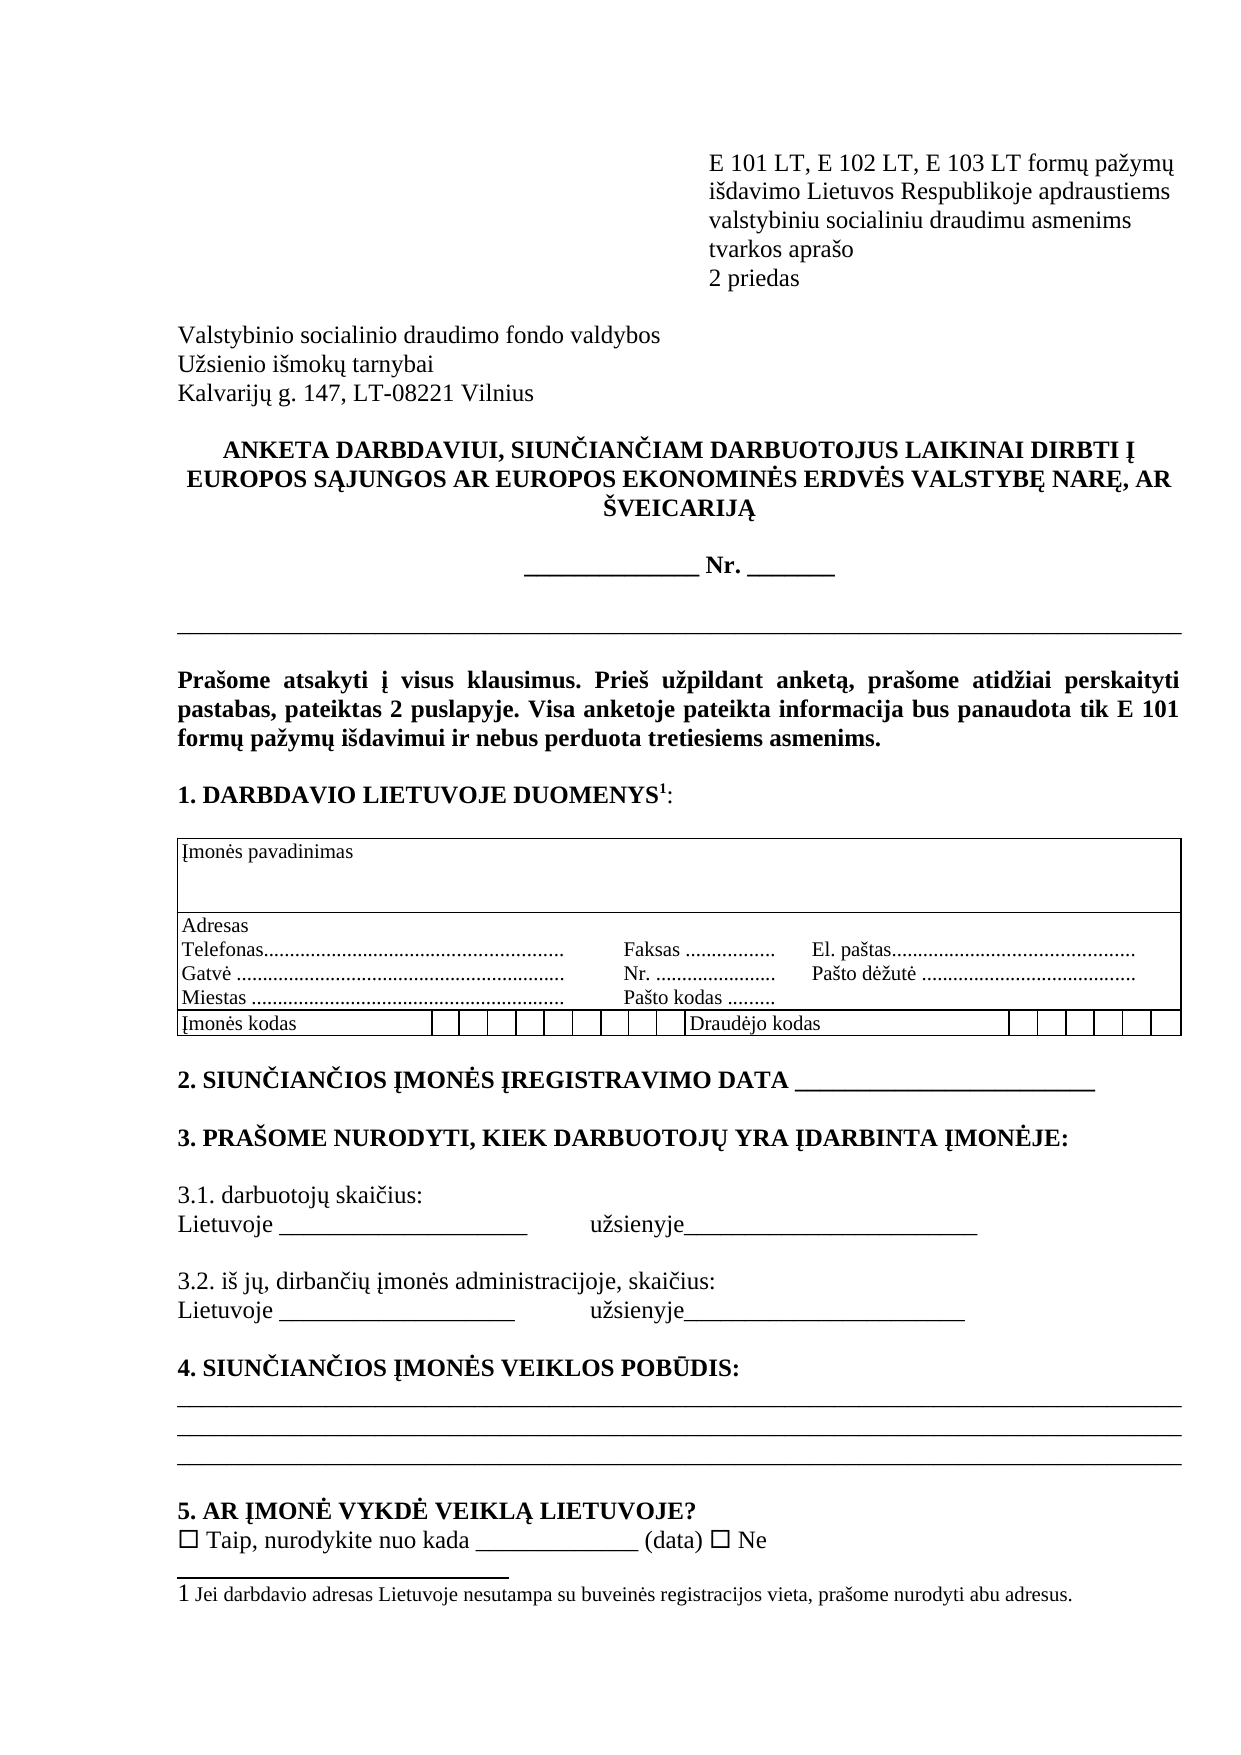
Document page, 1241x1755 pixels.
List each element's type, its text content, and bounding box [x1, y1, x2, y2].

text Kalvarijų g. 147, LT-08221 Vilnius [177, 378, 1181, 406]
text 5. AR ĮMONĖ VYKDĖ VEIKLĄ LIETUVOJE? [177, 1496, 1181, 1525]
text Lietuvoje užsienyje [177, 1209, 1181, 1238]
table_cell [1038, 1011, 1042, 1035]
text ______________ Nr. _______ [177, 550, 1181, 579]
text E 101 LT, E 102 LT, E 103 LT formų pažymų [177, 148, 1181, 176]
table_cell [803, 913, 807, 937]
text Jei darbdavio adresas Lietuvoje nesutampa su buveinės registracijos vieta, prašome nurodyti abu adresus. [177, 1578, 1181, 1606]
table_cell Nr. [619, 961, 623, 985]
text Lietuvoje užsienyje [177, 1295, 1181, 1324]
text išdavimo Lietuvos Respublikoje apdraustiems [177, 176, 1181, 205]
text 3.2. iš jų, dirbančių įmonės administracijoje, skaičius: [177, 1266, 1181, 1295]
text ANKETA DARBDAVIUI, SIUNČIANČIAM DARBUOTOJUS LAIKINAI DIRBTI Į EUROPOS SĄJUNGOS AR EUROPOS EKONOMINĖS ERDVĖS VALSTYBĘ NARĘ, AR ŠVEICARIJĄ [177, 435, 1181, 521]
text  Taip, nurodykite nuo kada _____________ (data)  Ne [177, 1525, 1181, 1554]
table_cell [1089, 1011, 1093, 1035]
table_cell [619, 913, 623, 937]
table_cell [624, 1011, 628, 1035]
text Užsienio išmokų tarnybai [177, 349, 1181, 378]
table_cell [1118, 1011, 1122, 1035]
text Prašome atsakyti į visus klausimus. Prieš užpildant anketą, prašome atidžiai perskaityti pastabas, pateiktas 2 puslapyje. Visa anketoje pateikta informacija bus panaudota tik E 101 formų pažymų išdavimui ir nebus perduota tretiesiems asmenims. [177, 665, 1181, 751]
text Valstybinio socialinio draudimo fondo valdybos [177, 320, 1181, 349]
table_cell [488, 1011, 492, 1035]
table_cell Nr. [803, 961, 807, 985]
table_cell [808, 985, 812, 1009]
text 3. PRAŠOME NURODYTI, KIEK DARBUOTOJŲ YRA ĮDARBINTA ĮMONĖJE: [177, 1123, 1181, 1151]
text 2 priedas [177, 263, 1181, 291]
text 2. SIUNČIANČIOS ĮMONĖS ĮREGISTRAVIMO DATA ________________________ [177, 1065, 1181, 1094]
text valstybiniu socialiniu draudimu asmenims [177, 205, 1181, 234]
table_cell [483, 1011, 487, 1035]
text 1. DARBDAVIO LIETUVOJE DUOMENYS: [177, 780, 1181, 809]
table_cell [652, 1011, 656, 1035]
text tvarkos aprašo [177, 234, 1181, 263]
table_cell [657, 1011, 661, 1035]
table_cell [539, 1011, 543, 1035]
text 3.1. darbuotojų skaičius: [177, 1180, 1181, 1209]
table_cell [568, 1011, 572, 1035]
table_cell [808, 913, 812, 937]
text 4. SIUNČIANČIOS ĮMONĖS VEIKLOS POBŪDIS: [177, 1353, 1181, 1381]
table_cell [1033, 1011, 1037, 1035]
